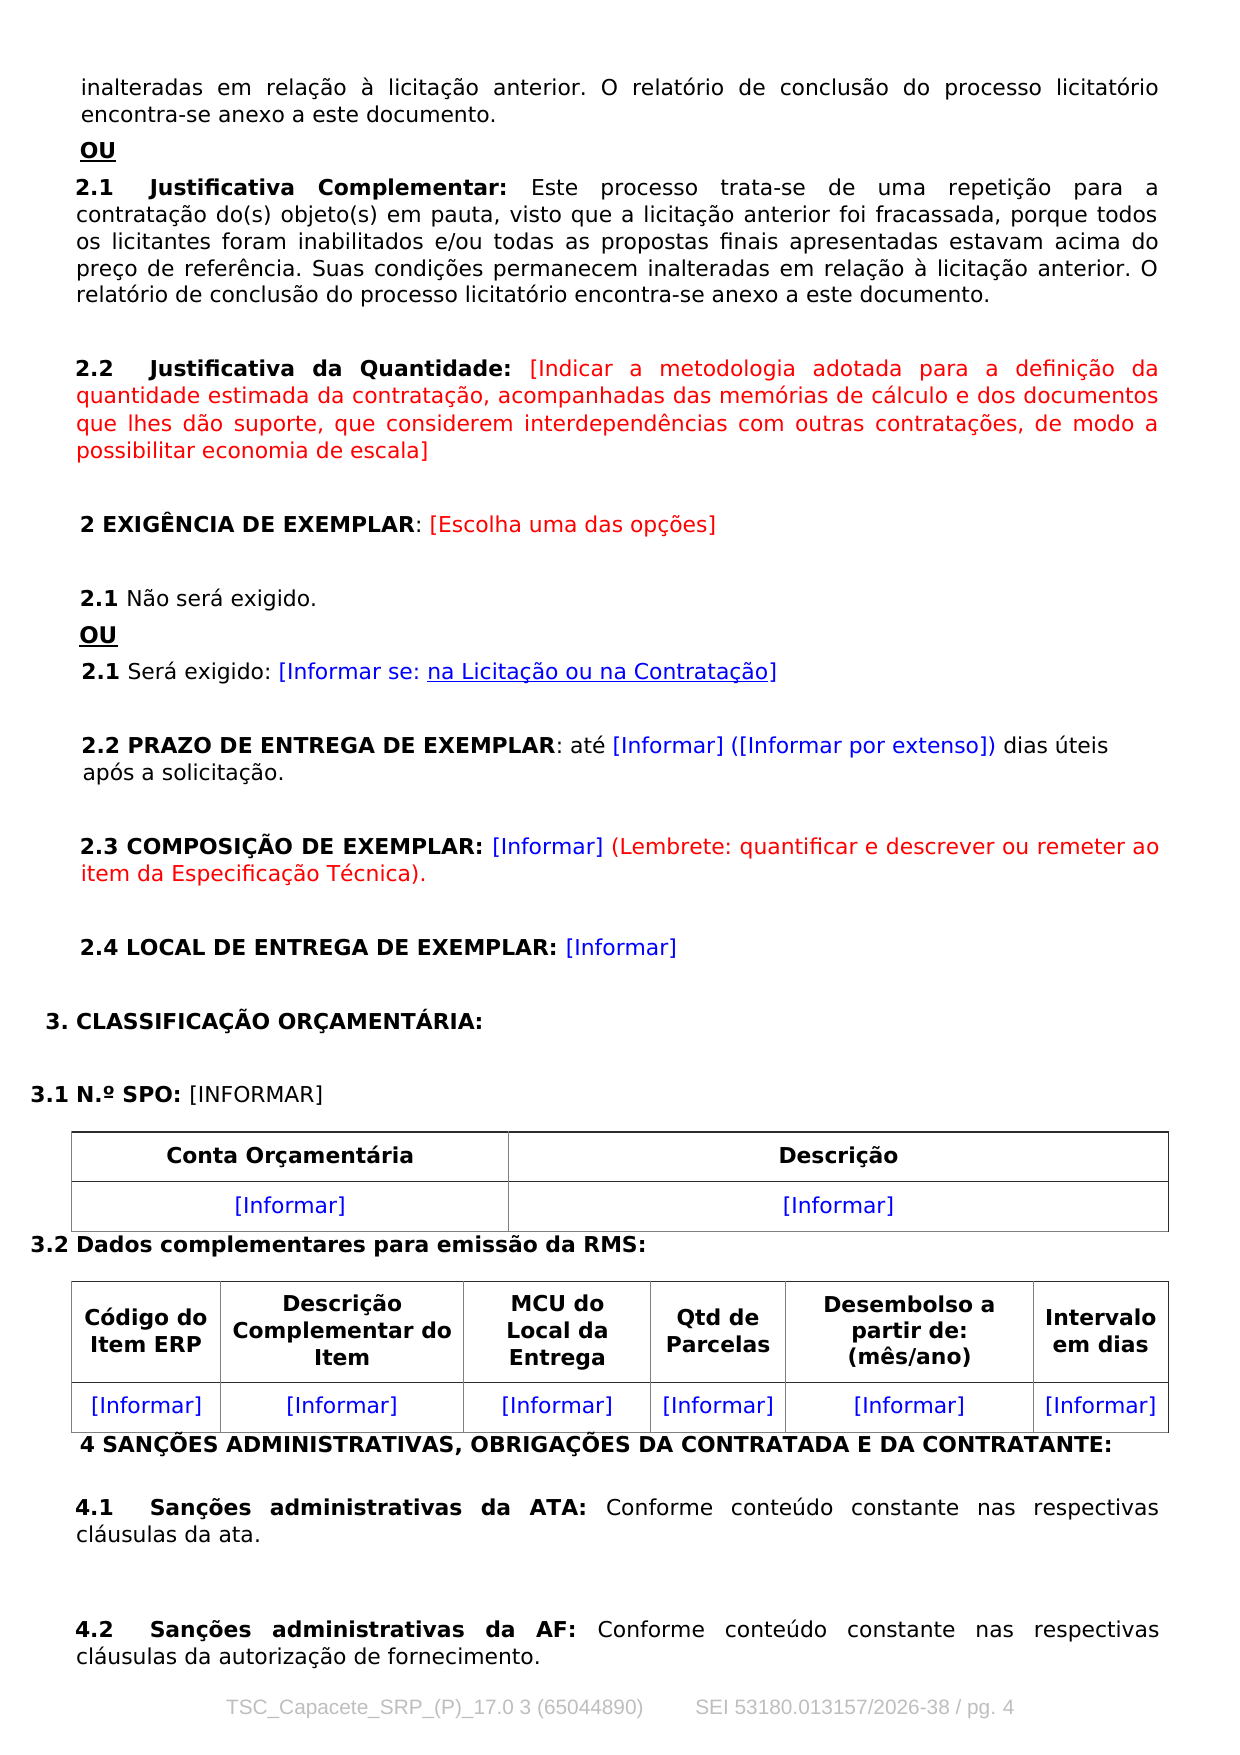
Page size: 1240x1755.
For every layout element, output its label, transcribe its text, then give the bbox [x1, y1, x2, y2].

table_header Qtd de Parcelas [651, 1282, 785, 1382]
list Sanções administrativas da AF: Conforme conteúdo constante nas respectivas cláusulas da autorização de fornecimento. [75, 1617, 1159, 1670]
list N.º SPO: [INFORMAR] [30, 1082, 1164, 1108]
table_header Intervalo em dias [1034, 1282, 1168, 1382]
table_header Conta Orçamentária [72, 1133, 508, 1181]
text 2.2 PRAZO DE ENTREGA DE EXEMPLAR: até [Informar] ([Informar por extenso]) dias úteis após a solicitação. [81, 733, 1164, 786]
table_header Código do Item ERP [72, 1282, 220, 1382]
text 2.1 Não será exigido. [79, 586, 1159, 611]
table_cell [Informar] [221, 1383, 463, 1432]
text 2.1 Será exigido: [Informar se: na Licitação ou na Contratação] [81, 659, 1164, 685]
table_header Desembolso a partir de: (mês/ano) [786, 1282, 1033, 1382]
table_cell [Informar] [509, 1182, 1168, 1231]
table_cell [Informar] [651, 1383, 785, 1432]
table_cell [Informar] [464, 1383, 650, 1432]
table_header MCU do Local da Entrega [464, 1282, 650, 1382]
table_cell [Informar] [1034, 1383, 1168, 1432]
list EXIGÊNCIA DE EXEMPLAR: [Escolha uma das opções] [79, 512, 1160, 538]
subtitle OU [79, 622, 1164, 649]
text OU [79, 138, 1164, 164]
table_cell [Informar] [72, 1182, 508, 1231]
text 2.4 LOCAL DE ENTREGA DE EXEMPLAR: [Informar] [79, 935, 1164, 961]
list Sanções administrativas da ATA: Conforme conteúdo constante nas respectivas cláusulas da ata. [75, 1496, 1159, 1548]
table_cell [Informar] [786, 1383, 1033, 1432]
table_cell [Informar] [72, 1383, 220, 1432]
table_header Descrição Complementar do Item [221, 1282, 463, 1382]
list CLASSIFICAÇÃO ORÇAMENTÁRIA: [45, 1009, 1164, 1034]
list Justificativa Complementar: Este processo trata-se de uma repetição para a contratação do(s) objeto(s) em pauta, visto que a licitação anterior foi fracassada, porque todos os licitantes foram inabilitados e/ou todas as propostas finais apresentadas estavam acima do preço de referência. Suas condições permanecem inalteradas em relação à licitação anterior. O relatório de conclusão do processo licitatório encontra-se anexo a este documento. [75, 175, 1159, 308]
list Dados complementares para emissão da RMS: [30, 1232, 1164, 1257]
table_header Descrição [509, 1133, 1168, 1181]
text inalteradas em relação à licitação anterior. O relatório de conclusão do processo licitatório encontra-se anexo a este documento. [79, 75, 1159, 127]
list SANÇÕES ADMINISTRATIVAS, OBRIGAÇÕES DA CONTRATADA E DA CONTRATANTE: [79, 1433, 1164, 1458]
list Justificativa da Quantidade: [Indicar a metodologia adotada para a definição da quantidade estimada da contratação, acompanhadas das memórias de cálculo e dos documentos que lhes dão suporte, que considerem interdependências com outras contratações, de modo a possibilitar economia de escala] [75, 356, 1159, 464]
text 2.3 COMPOSIÇÃO DE EXEMPLAR: [Informar] (Lembrete: quantificar e descrever ou remeter ao item da Especificação Técnica). [79, 834, 1160, 887]
